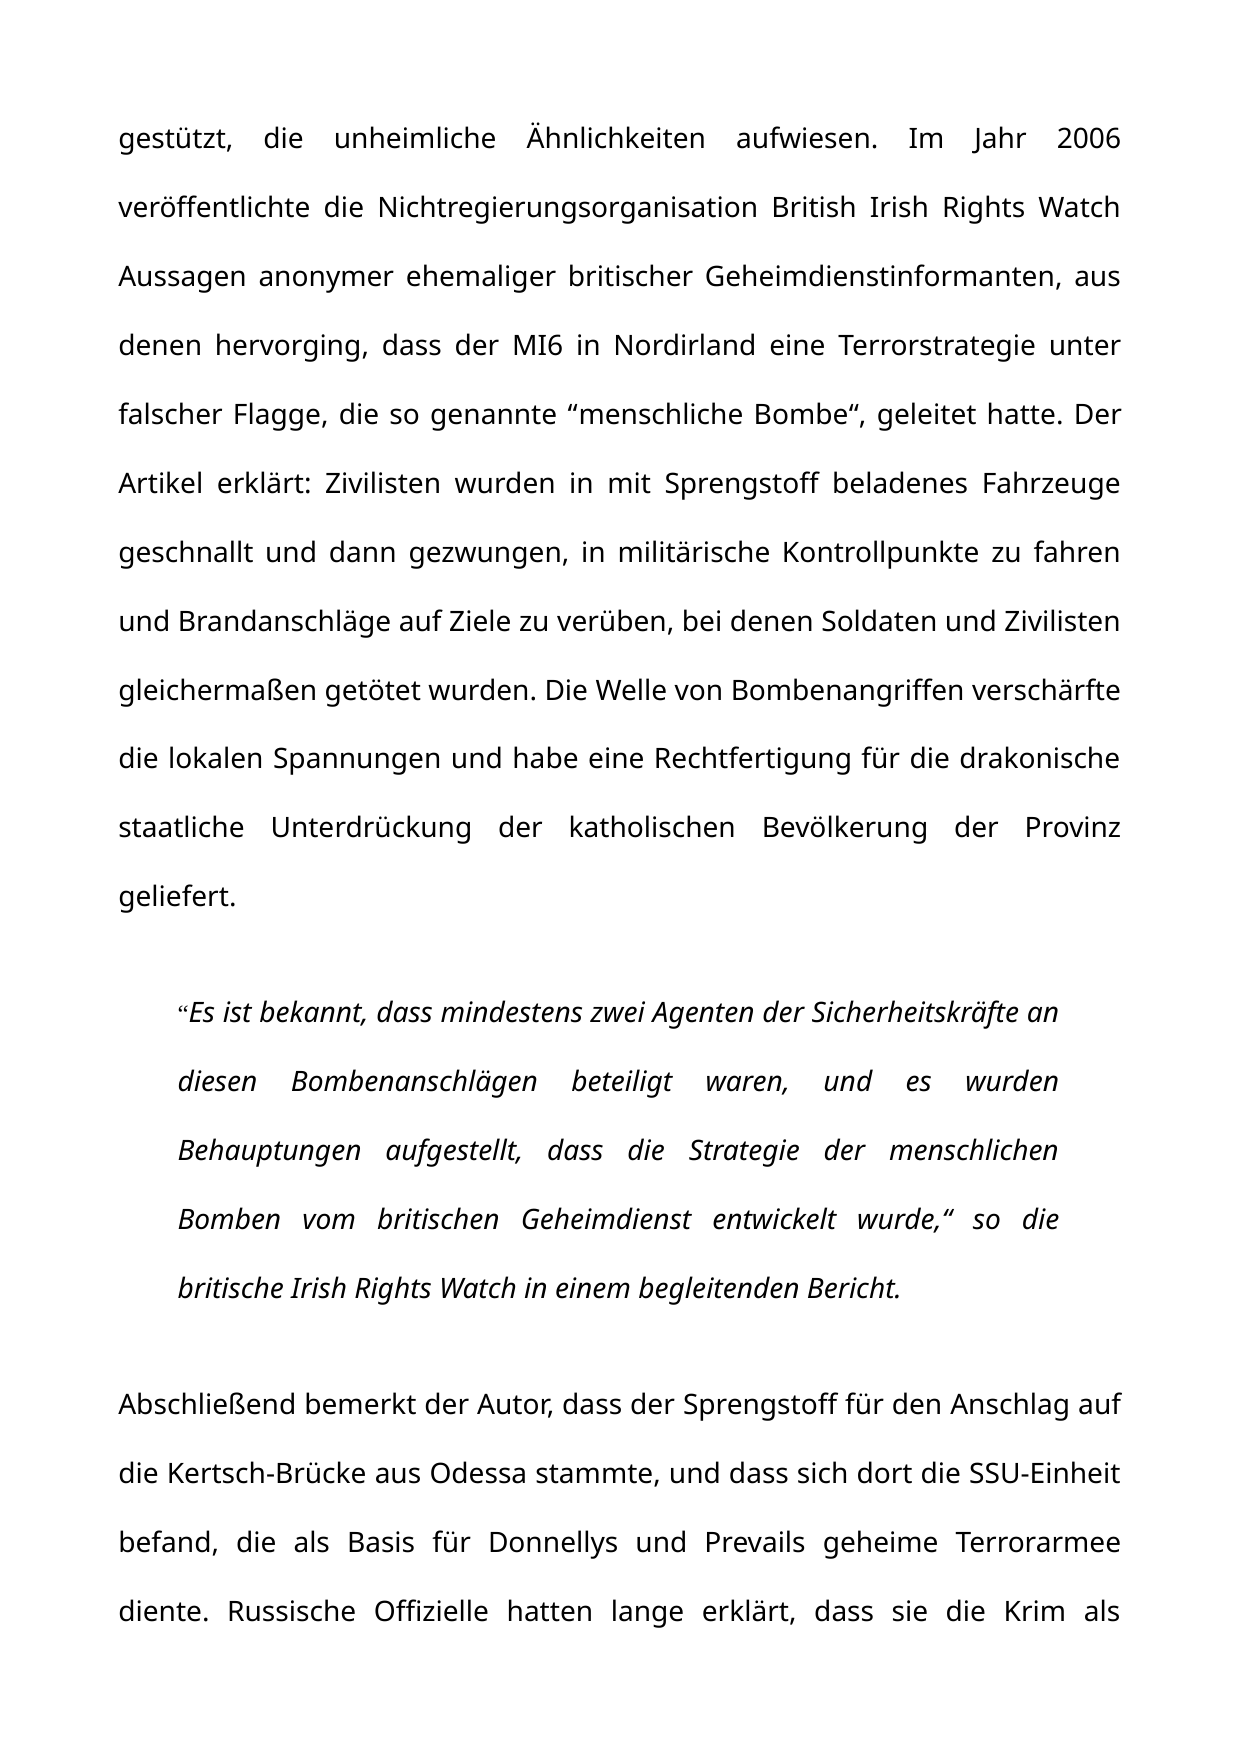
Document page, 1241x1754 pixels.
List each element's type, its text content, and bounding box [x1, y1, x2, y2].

text Abschließend bemerkt der Autor, dass der Sprengstoff für den Anschlag auf die Kertsch-Brücke aus Odessa stammte, und dass sich dort die SSU-Einheit befand, die als Basis für Donnellys und Prevails geheime Terrorarmee diente. Russische Offizielle hatten lange erklärt, dass sie die Krim als [118, 1384, 1122, 1629]
text “Es ist bekannt, dass mindestens zwei Agenten der Sicherheitskräfte an diesen Bombenanschlägen beteiligt waren, und es wurden Behauptungen aufgestellt, dass die Strategie der menschlichen Bomben vom britischen Geheimdienst entwickelt wurde,“ so die britische Irish Rights Watch in einem begleitenden Bericht. [177, 992, 1063, 1307]
text gestützt, die unheimliche Ähnlichkeiten aufwiesen. Im Jahr 2006 veröffentlichte die Nichtregierungsorganisation British Irish Rights Watch Aussagen anonymer ehemaliger britischer Geheimdienstinformanten, aus denen hervorging, dass der MI6 in Nordirland eine Terrorstrategie unter falscher Flagge, die so genannte “menschliche Bombe“, geleitet hatte. Der Artikel erklärt: Zivilisten wurden in mit Sprengstoff beladenes Fahrzeuge geschnallt und dann gezwungen, in militärische Kontrollpunkte zu fahren und Brandanschläge auf Ziele zu verüben, bei denen Soldaten und Zivilisten gleichermaßen getötet wurden. Die Welle von Bombenangriffen verschärfte die lokalen Spannungen und habe eine Rechtfertigung für die drakonische staatliche Unterdrückung der katholischen Bevölkerung der Provinz geliefert. [118, 118, 1122, 915]
